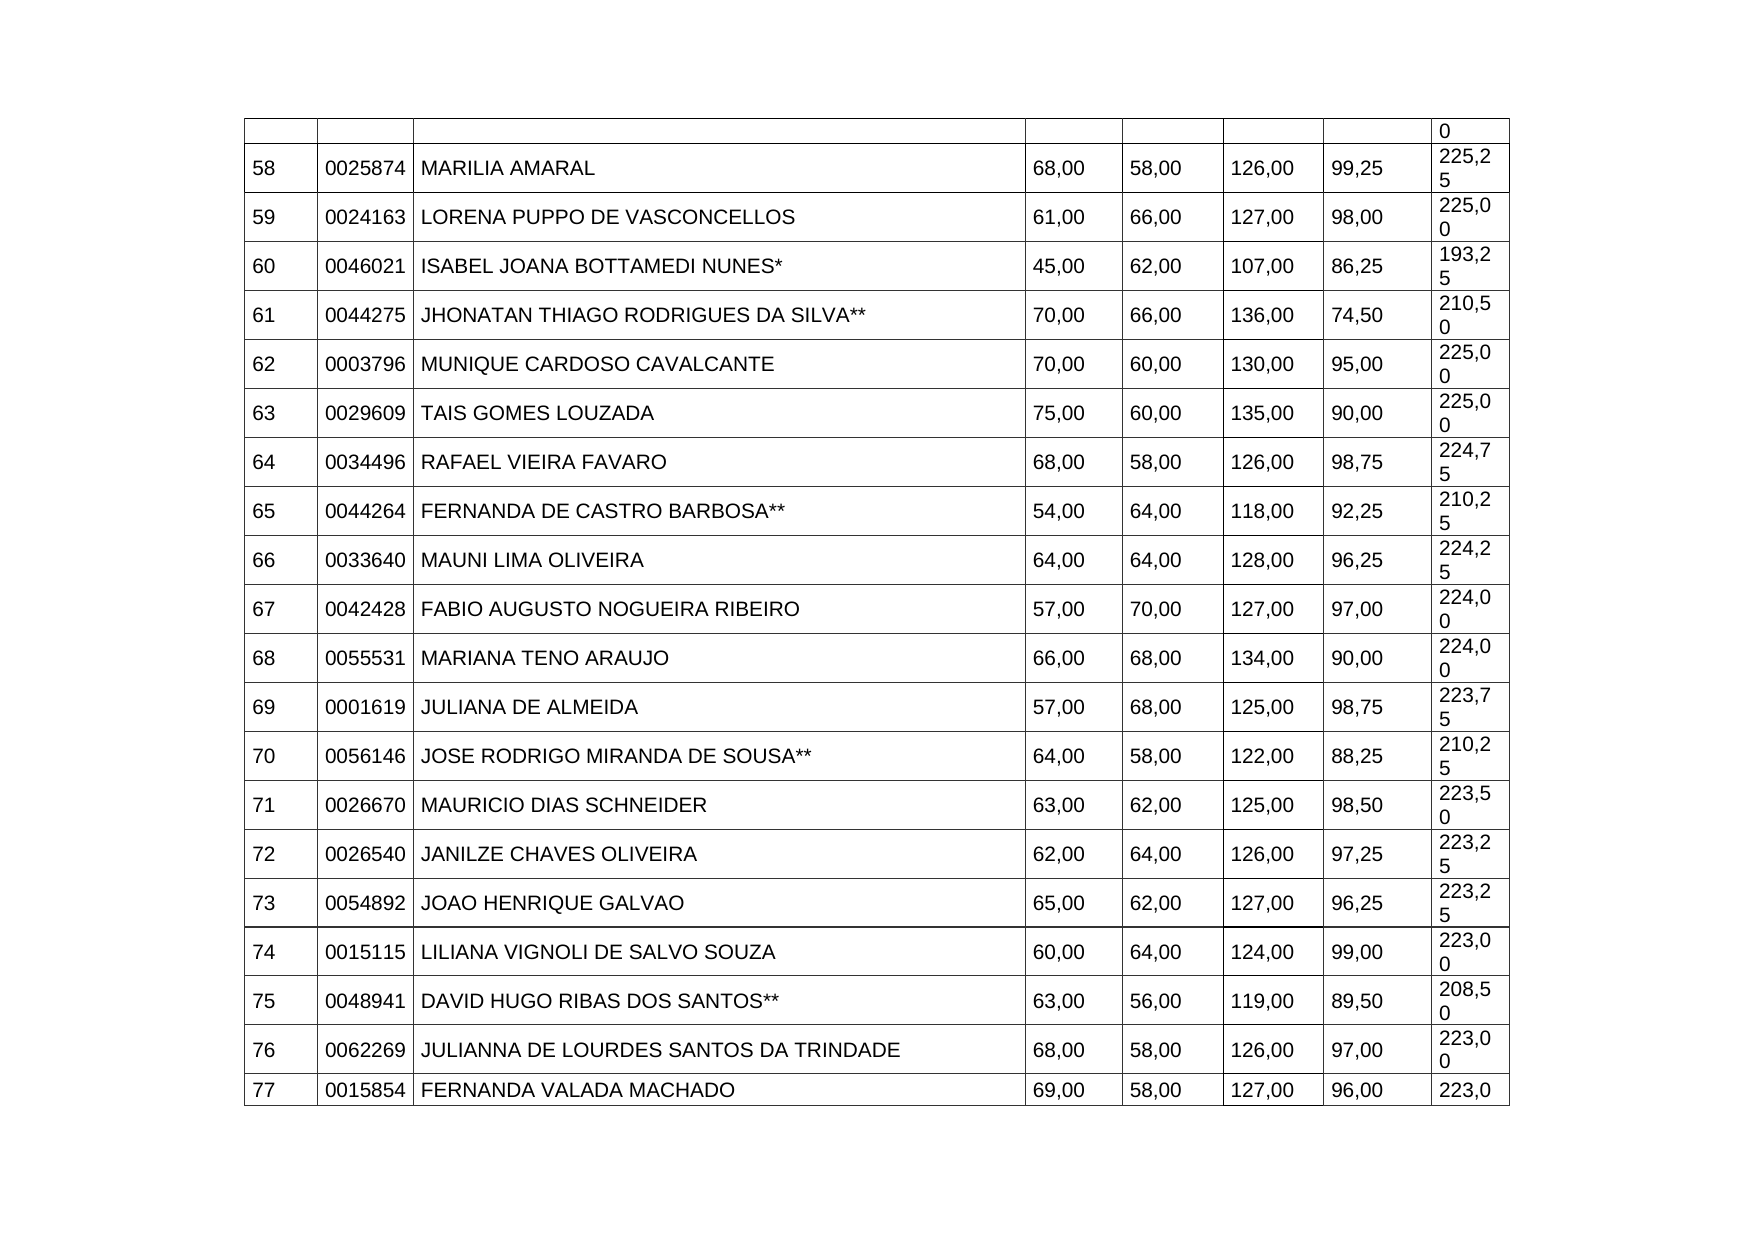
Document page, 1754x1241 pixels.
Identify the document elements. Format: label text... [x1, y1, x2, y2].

table_cell 119,00 [1224, 976, 1323, 1024]
table_cell 96,25 [1324, 879, 1431, 926]
table_cell 0026540 [318, 830, 413, 877]
table_cell 76 [245, 1025, 317, 1073]
table_cell 62,00 [1123, 242, 1223, 290]
table_cell 136,00 [1224, 291, 1323, 339]
table_cell 68,00 [1026, 1025, 1122, 1073]
table_cell 130,00 [1224, 340, 1323, 388]
table_cell DAVID HUGO RIBAS DOS SANTOS** [414, 976, 1025, 1024]
table_cell 127,00 [1224, 585, 1323, 633]
table_cell 64,00 [1123, 928, 1223, 975]
table_cell 96,25 [1324, 536, 1431, 584]
table_cell [318, 119, 413, 143]
table_cell 125,00 [1224, 781, 1323, 828]
table_cell 58,00 [1123, 1074, 1223, 1104]
table_cell JOSE RODRIGO MIRANDA DE SOUSA** [414, 732, 1025, 779]
table_cell 69,00 [1026, 1074, 1122, 1104]
table_cell 88,25 [1324, 732, 1431, 779]
table_cell JULIANNA DE LOURDES SANTOS DA TRINDADE [414, 1025, 1025, 1073]
table_cell 99,00 [1324, 928, 1431, 975]
table_cell 70,00 [1026, 340, 1122, 388]
table_cell 107,00 [1224, 242, 1323, 290]
table_cell 225,00 [1432, 193, 1509, 241]
table_cell 127,00 [1224, 1074, 1323, 1104]
table_cell 0024163 [318, 193, 413, 241]
table_cell 64,00 [1026, 536, 1122, 584]
table_cell 97,00 [1324, 1025, 1431, 1073]
table_cell 134,00 [1224, 634, 1323, 682]
table_cell 210,25 [1432, 487, 1509, 535]
table_cell 92,25 [1324, 487, 1431, 535]
table_cell 68,00 [1123, 634, 1223, 682]
table_cell 0046021 [318, 242, 413, 290]
table_cell 0055531 [318, 634, 413, 682]
table_cell 0044275 [318, 291, 413, 339]
table_cell 70 [245, 732, 317, 779]
table_cell 72 [245, 830, 317, 877]
table_cell 61 [245, 291, 317, 339]
table_cell 75,00 [1026, 389, 1122, 437]
table_cell 223,00 [1432, 928, 1509, 975]
table_cell 60 [245, 242, 317, 290]
table_cell 61,00 [1026, 193, 1122, 241]
table_cell [1224, 119, 1323, 143]
table_cell 66,00 [1026, 634, 1122, 682]
table_cell 96,00 [1324, 1074, 1431, 1104]
table_cell 99,25 [1324, 144, 1431, 192]
table_cell 0029609 [318, 389, 413, 437]
table_cell 67 [245, 585, 317, 633]
table_cell JULIANA DE ALMEIDA [414, 683, 1025, 731]
table_cell 90,00 [1324, 389, 1431, 437]
table_cell 65 [245, 487, 317, 535]
table_cell 60,00 [1123, 389, 1223, 437]
table_cell 122,00 [1224, 732, 1323, 779]
table_cell 68,00 [1026, 438, 1122, 486]
table_cell 64,00 [1026, 732, 1122, 779]
table_cell 223,25 [1432, 879, 1509, 926]
table_cell 98,50 [1324, 781, 1431, 828]
table_cell MAURICIO DIAS SCHNEIDER [414, 781, 1025, 828]
table_cell 0054892 [318, 879, 413, 926]
table_cell ISABEL JOANA BOTTAMEDI NUNES* [414, 242, 1025, 290]
table_cell [1026, 119, 1122, 143]
table_cell 210,25 [1432, 732, 1509, 779]
table_cell 224,25 [1432, 536, 1509, 584]
table_cell 70,00 [1123, 585, 1223, 633]
table_cell 118,00 [1224, 487, 1323, 535]
table_cell 225,25 [1432, 144, 1509, 192]
table_cell 208,50 [1432, 976, 1509, 1024]
table_cell JANILZE CHAVES OLIVEIRA [414, 830, 1025, 877]
table_cell 58,00 [1123, 732, 1223, 779]
table_cell 0025874 [318, 144, 413, 192]
table_cell 57,00 [1026, 683, 1122, 731]
table_cell 74,50 [1324, 291, 1431, 339]
table_cell 75 [245, 976, 317, 1024]
table_cell 0062269 [318, 1025, 413, 1073]
table_cell [1324, 119, 1431, 143]
table_cell 0003796 [318, 340, 413, 388]
table_cell 66 [245, 536, 317, 584]
table_cell 0026670 [318, 781, 413, 828]
table_cell 126,00 [1224, 830, 1323, 877]
table_cell 58,00 [1123, 1025, 1223, 1073]
table_cell [245, 119, 317, 143]
table_cell 135,00 [1224, 389, 1323, 437]
table_cell 223,25 [1432, 830, 1509, 877]
table_cell MARILIA AMARAL [414, 144, 1025, 192]
table_cell 0044264 [318, 487, 413, 535]
table_cell 98,00 [1324, 193, 1431, 241]
table_cell 60,00 [1123, 340, 1223, 388]
table_cell 62 [245, 340, 317, 388]
table_cell 0048941 [318, 976, 413, 1024]
table_cell 58,00 [1123, 144, 1223, 192]
table_cell 97,00 [1324, 585, 1431, 633]
table_cell 0015854 [318, 1074, 413, 1104]
table_cell 58,00 [1123, 438, 1223, 486]
table_cell 89,50 [1324, 976, 1431, 1024]
table_cell 86,25 [1324, 242, 1431, 290]
table_cell JOAO HENRIQUE GALVAO [414, 879, 1025, 926]
table_cell LORENA PUPPO DE VASCONCELLOS [414, 193, 1025, 241]
table_cell 126,00 [1224, 438, 1323, 486]
table_cell 45,00 [1026, 242, 1122, 290]
table_cell TAIS GOMES LOUZADA [414, 389, 1025, 437]
table_cell 223,75 [1432, 683, 1509, 731]
table_cell 126,00 [1224, 144, 1323, 192]
table_cell RAFAEL VIEIRA FAVARO [414, 438, 1025, 486]
table_cell 193,25 [1432, 242, 1509, 290]
table_cell 0056146 [318, 732, 413, 779]
table_cell 127,00 [1224, 879, 1323, 926]
table_cell 74 [245, 928, 317, 975]
table_cell 98,75 [1324, 683, 1431, 731]
table_cell 0 [1432, 119, 1509, 143]
table_cell 62,00 [1026, 830, 1122, 877]
table_cell 66,00 [1123, 291, 1223, 339]
table_cell 0001619 [318, 683, 413, 731]
table_cell 90,00 [1324, 634, 1431, 682]
table_cell 62,00 [1123, 879, 1223, 926]
table_cell 56,00 [1123, 976, 1223, 1024]
table_cell [1123, 119, 1223, 143]
table_cell 65,00 [1026, 879, 1122, 926]
table_cell 210,50 [1432, 291, 1509, 339]
table_cell 224,00 [1432, 585, 1509, 633]
table_cell 98,75 [1324, 438, 1431, 486]
table_cell 68,00 [1123, 683, 1223, 731]
table_cell 0033640 [318, 536, 413, 584]
table_cell 71 [245, 781, 317, 828]
table_cell 124,00 [1224, 928, 1323, 975]
table_cell 73 [245, 879, 317, 926]
table_cell MARIANA TENO ARAUJO [414, 634, 1025, 682]
table_cell 63 [245, 389, 317, 437]
table_cell 57,00 [1026, 585, 1122, 633]
table_cell 128,00 [1224, 536, 1323, 584]
table_cell 127,00 [1224, 193, 1323, 241]
table_cell 64,00 [1123, 487, 1223, 535]
table_cell 95,00 [1324, 340, 1431, 388]
table_cell 0034496 [318, 438, 413, 486]
table_cell 77 [245, 1074, 317, 1104]
table_cell [414, 119, 1025, 143]
table_cell 223,00 [1432, 1025, 1509, 1073]
table_cell 223,0 [1432, 1074, 1509, 1104]
table_cell FABIO AUGUSTO NOGUEIRA RIBEIRO [414, 585, 1025, 633]
table_cell MUNIQUE CARDOSO CAVALCANTE [414, 340, 1025, 388]
table_cell 64,00 [1123, 830, 1223, 877]
table_cell JHONATAN THIAGO RODRIGUES DA SILVA** [414, 291, 1025, 339]
table_cell 60,00 [1026, 928, 1122, 975]
table_cell MAUNI LIMA OLIVEIRA [414, 536, 1025, 584]
table_cell 69 [245, 683, 317, 731]
table_cell 97,25 [1324, 830, 1431, 877]
table_cell 68 [245, 634, 317, 682]
table_cell 63,00 [1026, 781, 1122, 828]
table_cell 225,00 [1432, 389, 1509, 437]
table_cell LILIANA VIGNOLI DE SALVO SOUZA [414, 928, 1025, 975]
table_cell 66,00 [1123, 193, 1223, 241]
table_cell 224,00 [1432, 634, 1509, 682]
table_cell FERNANDA VALADA MACHADO [414, 1074, 1025, 1104]
table_cell 126,00 [1224, 1025, 1323, 1073]
table_cell 224,75 [1432, 438, 1509, 486]
table_cell 63,00 [1026, 976, 1122, 1024]
table_cell 59 [245, 193, 317, 241]
table_cell 64 [245, 438, 317, 486]
table_cell 0015115 [318, 928, 413, 975]
table_cell 125,00 [1224, 683, 1323, 731]
table_cell 70,00 [1026, 291, 1122, 339]
table_cell 62,00 [1123, 781, 1223, 828]
table_cell 223,50 [1432, 781, 1509, 828]
table_cell 54,00 [1026, 487, 1122, 535]
table_cell 58 [245, 144, 317, 192]
table_cell 225,00 [1432, 340, 1509, 388]
table_cell FERNANDA DE CASTRO BARBOSA** [414, 487, 1025, 535]
table_cell 68,00 [1026, 144, 1122, 192]
table_cell 64,00 [1123, 536, 1223, 584]
table_cell 0042428 [318, 585, 413, 633]
